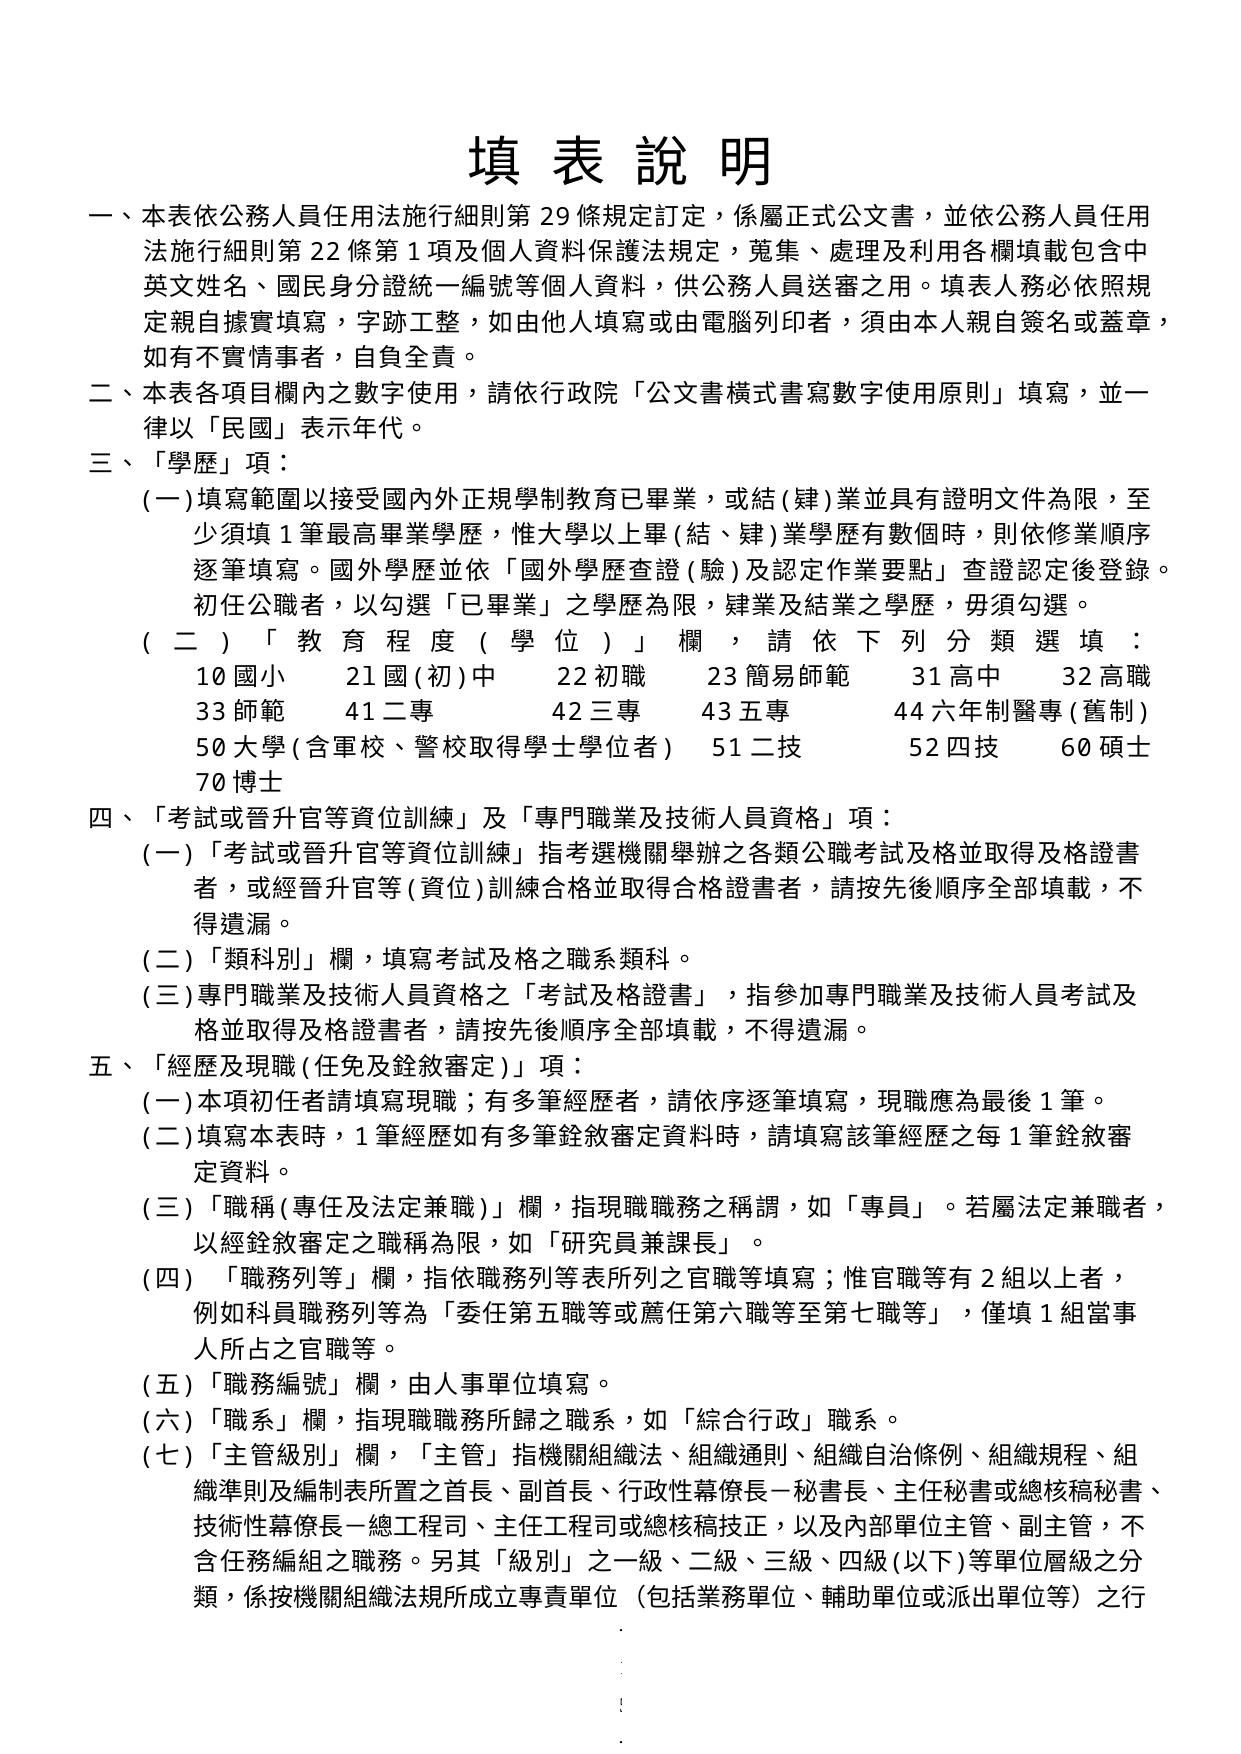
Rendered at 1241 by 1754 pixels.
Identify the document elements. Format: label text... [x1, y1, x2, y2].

text 一、本表依公務人員任用法施行細則第29條規定訂定，係屬正式公文書，並依公務人員任用法施行細則第22條第1項及個人資料保護法規定，蒐集、處理及利用各欄填載包含中英文姓名、國民身分證統一編號等個人資料，供公務人員送審之用。填表人務必依照規定親自據實填寫，字跡工整，如由他人填寫或由電腦列印者，須由本人親自簽名或蓋章，如有不實情事者，自負全責。 [89, 197, 1152, 374]
text (二)「教育程度(學位)」欄，請依下列分類選填： 10國小 2l國(初)中 22初職 23簡易師範 31高中 32高職 33師範 41二專 42三專 43五專 44六年制醫專(舊制) 50大學(含軍校、警校取得學士學位者) 51二技 52四技 60碩士 70博士 [139, 622, 1152, 799]
text (二)「類科別」欄，填寫考試及格之職系類科。 [139, 940, 1152, 976]
text 四、「考試或晉升官等資位訓練」及「專門職業及技術人員資格」項： [89, 799, 1152, 834]
text 三、「學歷」項： [89, 444, 1152, 480]
text (二)填寫本表時，1筆經歷如有多筆銓敘審定資料時，請填寫該筆經歷之每1筆銓敘審定資料。 [139, 1117, 1152, 1188]
text (一)填寫範圍以接受國內外正規學制教育已畢業，或結(肄)業並具有證明文件為限，至少須填1筆最高畢業學歷，惟大學以上畢(結、肄)業學歷有數個時，則依修業順序逐筆填寫。國外學歷並依「國外學歷查證(驗)及認定作業要點」查證認定後登錄。初任公職者，以勾選「已畢業」之學歷為限，肄業及結業之學歷，毋須勾選。 [139, 480, 1152, 622]
text 二、本表各項目欄內之數字使用，請依行政院「公文書橫式書寫數字使用原則」填寫，並一律以「民國」表示年代。 [89, 374, 1152, 444]
text (三)專門職業及技術人員資格之「考試及格證書」，指參加專門職業及技術人員考試及格並取得及格證書者，請按先後順序全部填載，不得遺漏。 [139, 976, 1152, 1047]
text (七)「主管級別」欄，「主管」指機關組織法、組織通則、組織自治條例、組織規程、組織準則及編制表所置之首長、副首長、行政性幕僚長－秘書長、主任秘書或總核稿秘書、技術性幕僚長－總工程司、主任工程司或總核稿技正，以及內部單位主管、副主管，不含任務編組之職務。另其「級別」之一級、二級、三級、四級(以下)等單位層級之分類，係按機關組織法規所成立專責單位（包括業務單位、輔助單位或派出單位等）之行政層級區分，其中一級單位之行政層級並不為其他單位之下，其主管直接對機關首長負責；二級單位係隸屬於一級單位之下；三級、四級(以下)等單位，依序類推。請人事單位依上開「主管」與「級別」之區分方式填入適當代碼： [139, 1436, 1152, 1613]
text 五、「經歷及現職(任免及銓敘審定)」項： [89, 1047, 1152, 1082]
text (六)「職系」欄，指現職職務所歸之職系，如「綜合行政」職系。 [139, 1401, 1152, 1436]
text (一)「考試或晉升官等資位訓練」指考選機關舉辦之各類公職考試及格並取得及格證書者，或經晉升官等(資位)訓練合格並取得合格證書者，請按先後順序全部填載，不得遺漏。 [139, 834, 1152, 940]
text 填 表 說 明 [89, 118, 1152, 197]
text (三)「職稱(專任及法定兼職)」欄，指現職職務之稱謂，如「專員」。若屬法定兼職者，以經銓敘審定之職稱為限，如「研究員兼課長」。 [139, 1188, 1152, 1259]
text (一)本項初任者請填寫現職；有多筆經歷者，請依序逐筆填寫，現職應為最後1筆。 [139, 1082, 1152, 1117]
text (四) 「職務列等」欄，指依職務列等表所列之官職等填寫；惟官職等有2組以上者，例如科員職務列等為「委任第五職等或薦任第六職等至第七職等」，僅填1組當事人所占之官職等。 [139, 1259, 1152, 1365]
text (五)「職務編號」欄，由人事單位填寫。 [139, 1365, 1152, 1401]
